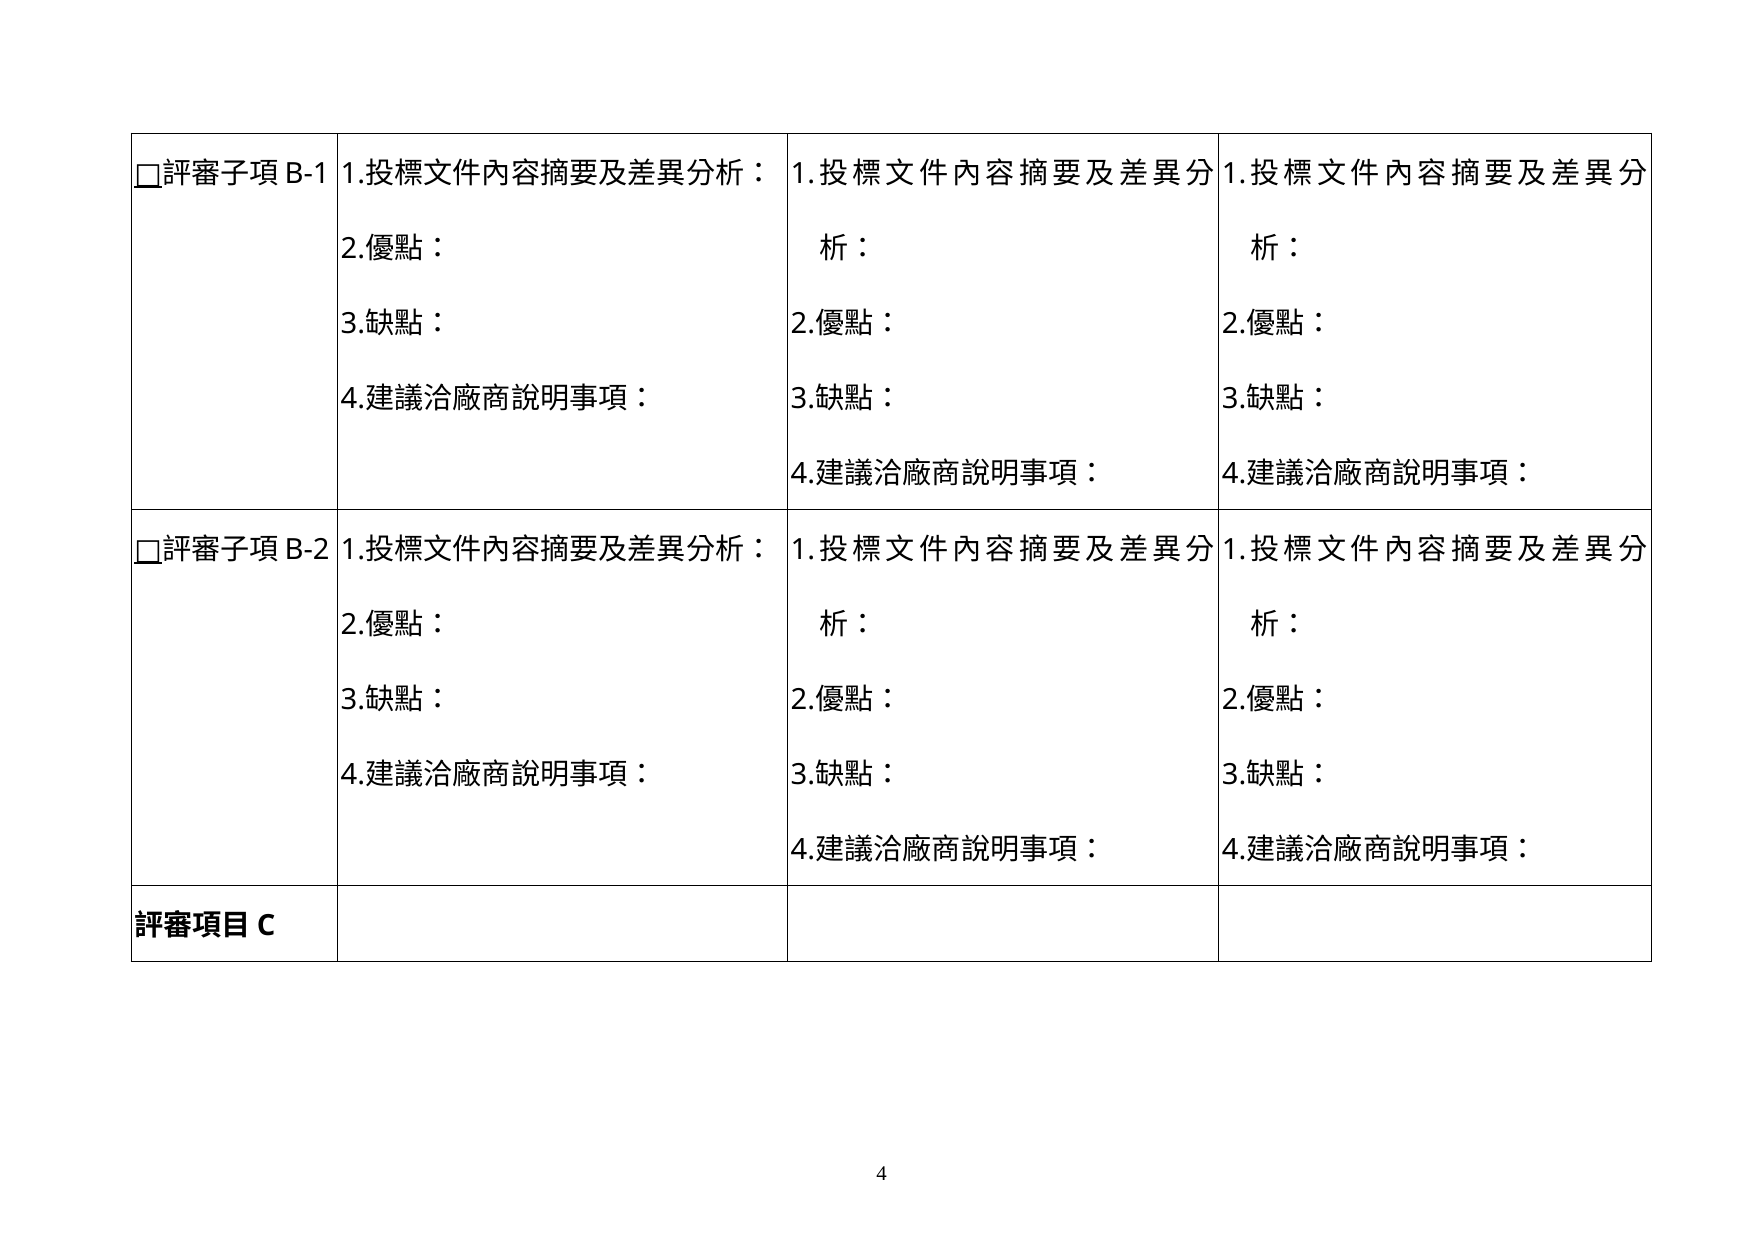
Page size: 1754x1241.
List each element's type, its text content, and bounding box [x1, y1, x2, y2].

table_cell 1.投標文件內容摘要及差異分析： 2.優點： 3.缺點： 4.建議洽廠商說明事項： [338, 510, 787, 884]
table_cell [1219, 886, 1651, 961]
table_cell □評審子項B-1 [132, 134, 337, 508]
table_cell 1.投標文件內容摘要及差異分析： 2.優點： 3.缺點： 4.建議洽廠商說明事項： [338, 134, 787, 508]
table_cell 1.投標文件內容摘要及差異分析： 2.優點： 3.缺點： 4.建議洽廠商說明事項： [1219, 510, 1651, 884]
table_cell [788, 886, 1218, 961]
table_cell 1.投標文件內容摘要及差異分析： 2.優點： 3.缺點： 4.建議洽廠商說明事項： [788, 510, 1218, 884]
table_cell 1.投標文件內容摘要及差異分析： 2.優點： 3.缺點： 4.建議洽廠商說明事項： [788, 134, 1218, 508]
table_cell □評審子項B-2 [132, 510, 337, 884]
table_cell [338, 886, 787, 961]
table_cell 1.投標文件內容摘要及差異分析： 2.優點： 3.缺點： 4.建議洽廠商說明事項： [1219, 134, 1651, 508]
table_cell 評審項目C [132, 886, 337, 961]
